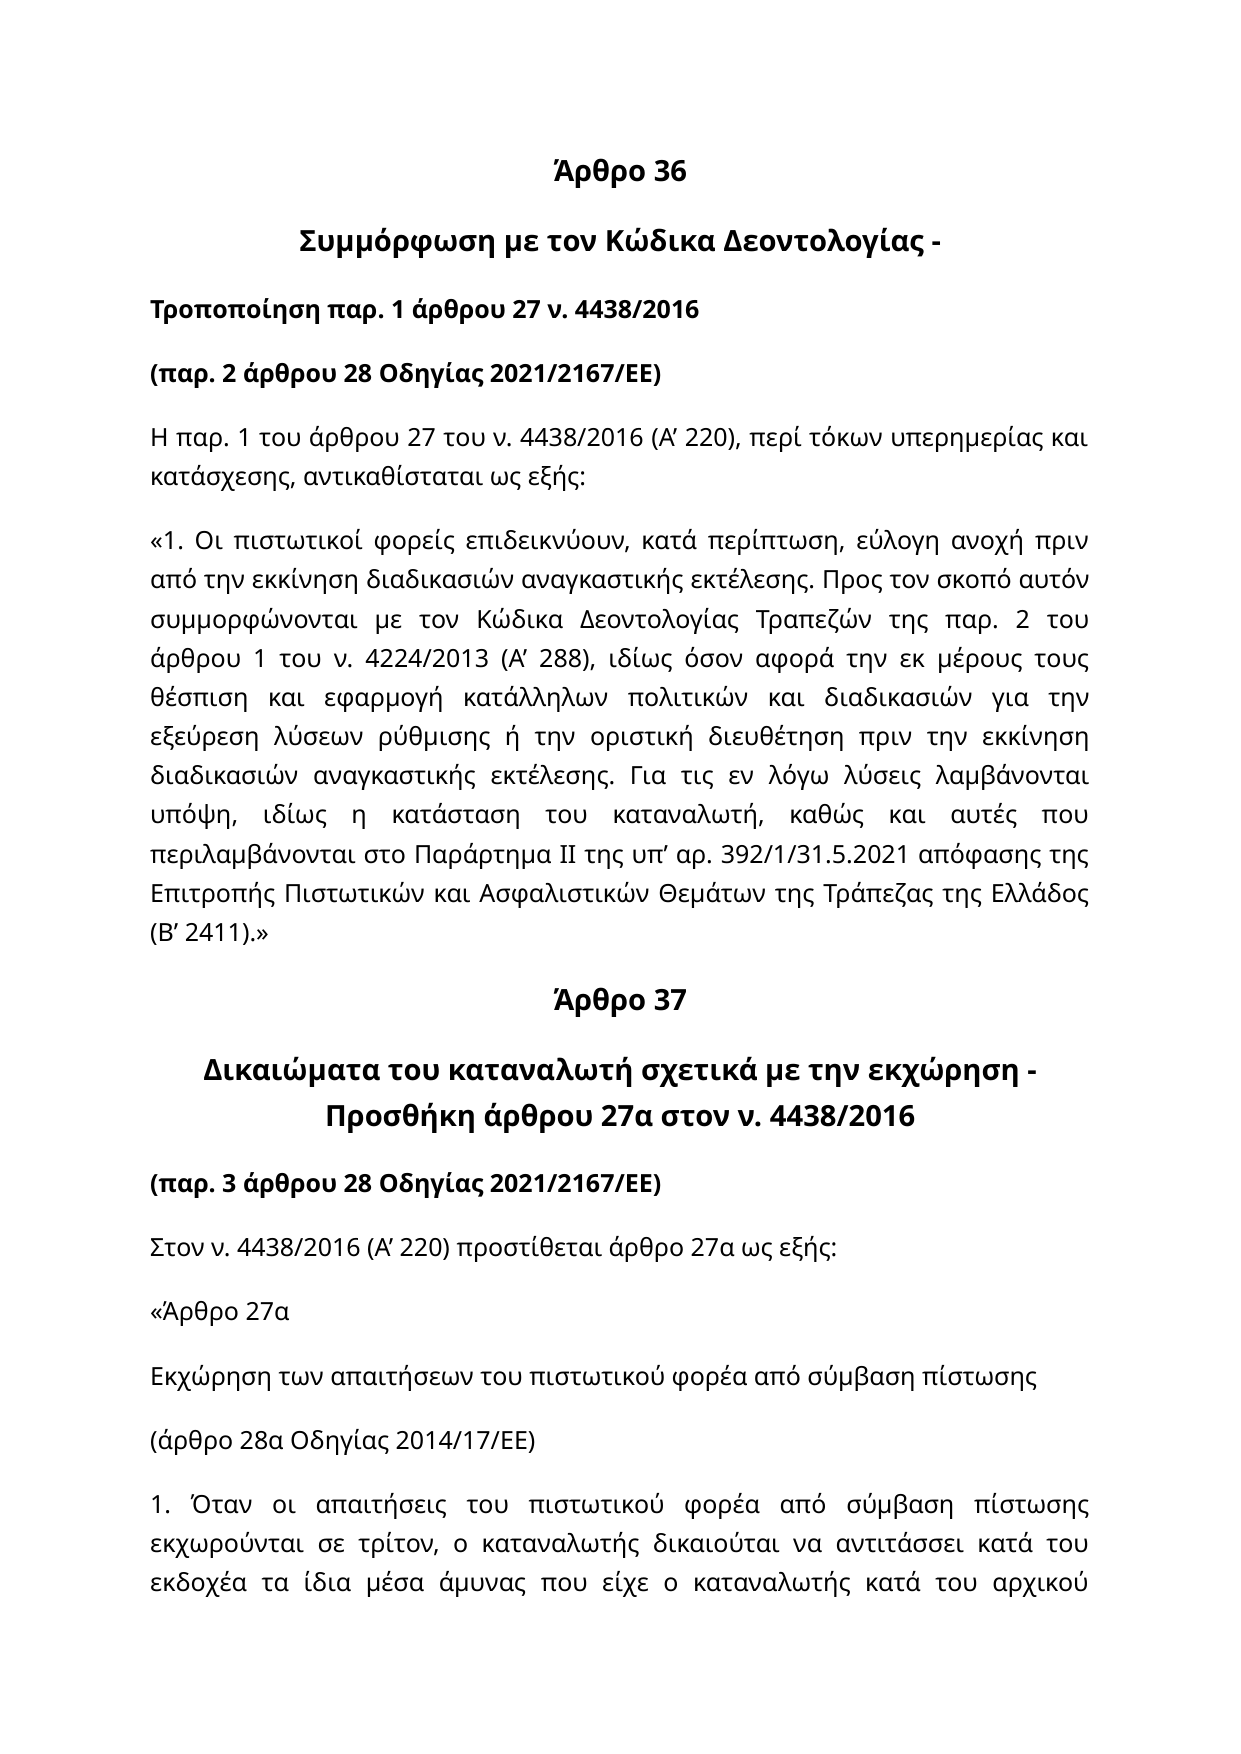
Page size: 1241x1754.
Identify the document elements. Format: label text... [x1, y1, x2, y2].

subtitle Δικαιώματα του καταναλωτή σχετικά με την εκχώρηση - Προσθήκη άρθρου 27α στον ν. 4438/2016 [150, 1049, 1090, 1135]
text 1. Όταν οι απαιτήσεις του πιστωτικού φορέα από σύμβαση πίστωσης εκχωρούνται σε τρίτον, ο καταναλωτής δικαιούται να αντιτάσσει κατά του εκδοχέα τα ίδια μέσα άμυνας που είχε ο καταναλωτής κατά του αρχικού [150, 1486, 1090, 1599]
text (άρθρο 28α Οδηγίας 2014/17/ΕΕ) [150, 1422, 1090, 1456]
text «1. Οι πιστωτικοί φορείς επιδεικνύουν, κατά περίπτωση, εύλογη ανοχή πριν από την εκκίνηση διαδικασιών αναγκαστικής εκτέλεσης. Προς τον σκοπό αυτόν συμμορφώνονται με τον Κώδικα Δεοντολογίας Τραπεζών της παρ. 2 του άρθρου 1 του ν. 4224/2013 (Α’ 288), ιδίως όσον αφορά την εκ μέρους τους θέσπιση και εφαρμογή κατάλληλων πολιτικών και διαδικασιών για την εξεύρεση λύσεων ρύθμισης ή την οριστική διευθέτηση πριν την εκκίνηση διαδικασιών αναγκαστικής εκτέλεσης. Για τις εν λόγω λύσεις λαμβάνονται υπόψη, ιδίως η κατάσταση του καταναλωτή, καθώς και αυτές που περιλαμβάνονται στο Παράρτημα ΙΙ της υπ’ αρ. 392/1/31.5.2021 απόφασης της Επιτροπής Πιστωτικών και Ασφαλιστικών Θεμάτων της Τράπεζας της Ελλάδος (Β’ 2411).» [150, 523, 1090, 949]
text «Άρθρο 27α [150, 1294, 1090, 1328]
text Στον ν. 4438/2016 (Α’ 220) προστίθεται άρθρο 27α ως εξής: [150, 1230, 1090, 1264]
text Εκχώρηση των απαιτήσεων του πιστωτικού φορέα από σύμβαση πίστωσης [150, 1358, 1090, 1392]
text Τροποποίηση παρ. 1 άρθρου 27 ν. 4438/2016 [150, 291, 1090, 325]
text (παρ. 2 άρθρου 28 Οδηγίας 2021/2167/ΕΕ) [150, 355, 1090, 389]
subtitle Άρθρο 36 [150, 150, 1090, 190]
subtitle Άρθρο 37 [150, 979, 1090, 1018]
text (παρ. 3 άρθρου 28 Οδηγίας 2021/2167/ΕΕ) [150, 1166, 1090, 1200]
subtitle Συμμόρφωση με τον Κώδικα Δεοντολογίας - [150, 221, 1090, 260]
text Η παρ. 1 του άρθρου 27 του ν. 4438/2016 (Α’ 220), περί τόκων υπερημερίας και κατάσχεσης, αντικαθίσταται ως εξής: [150, 419, 1090, 493]
